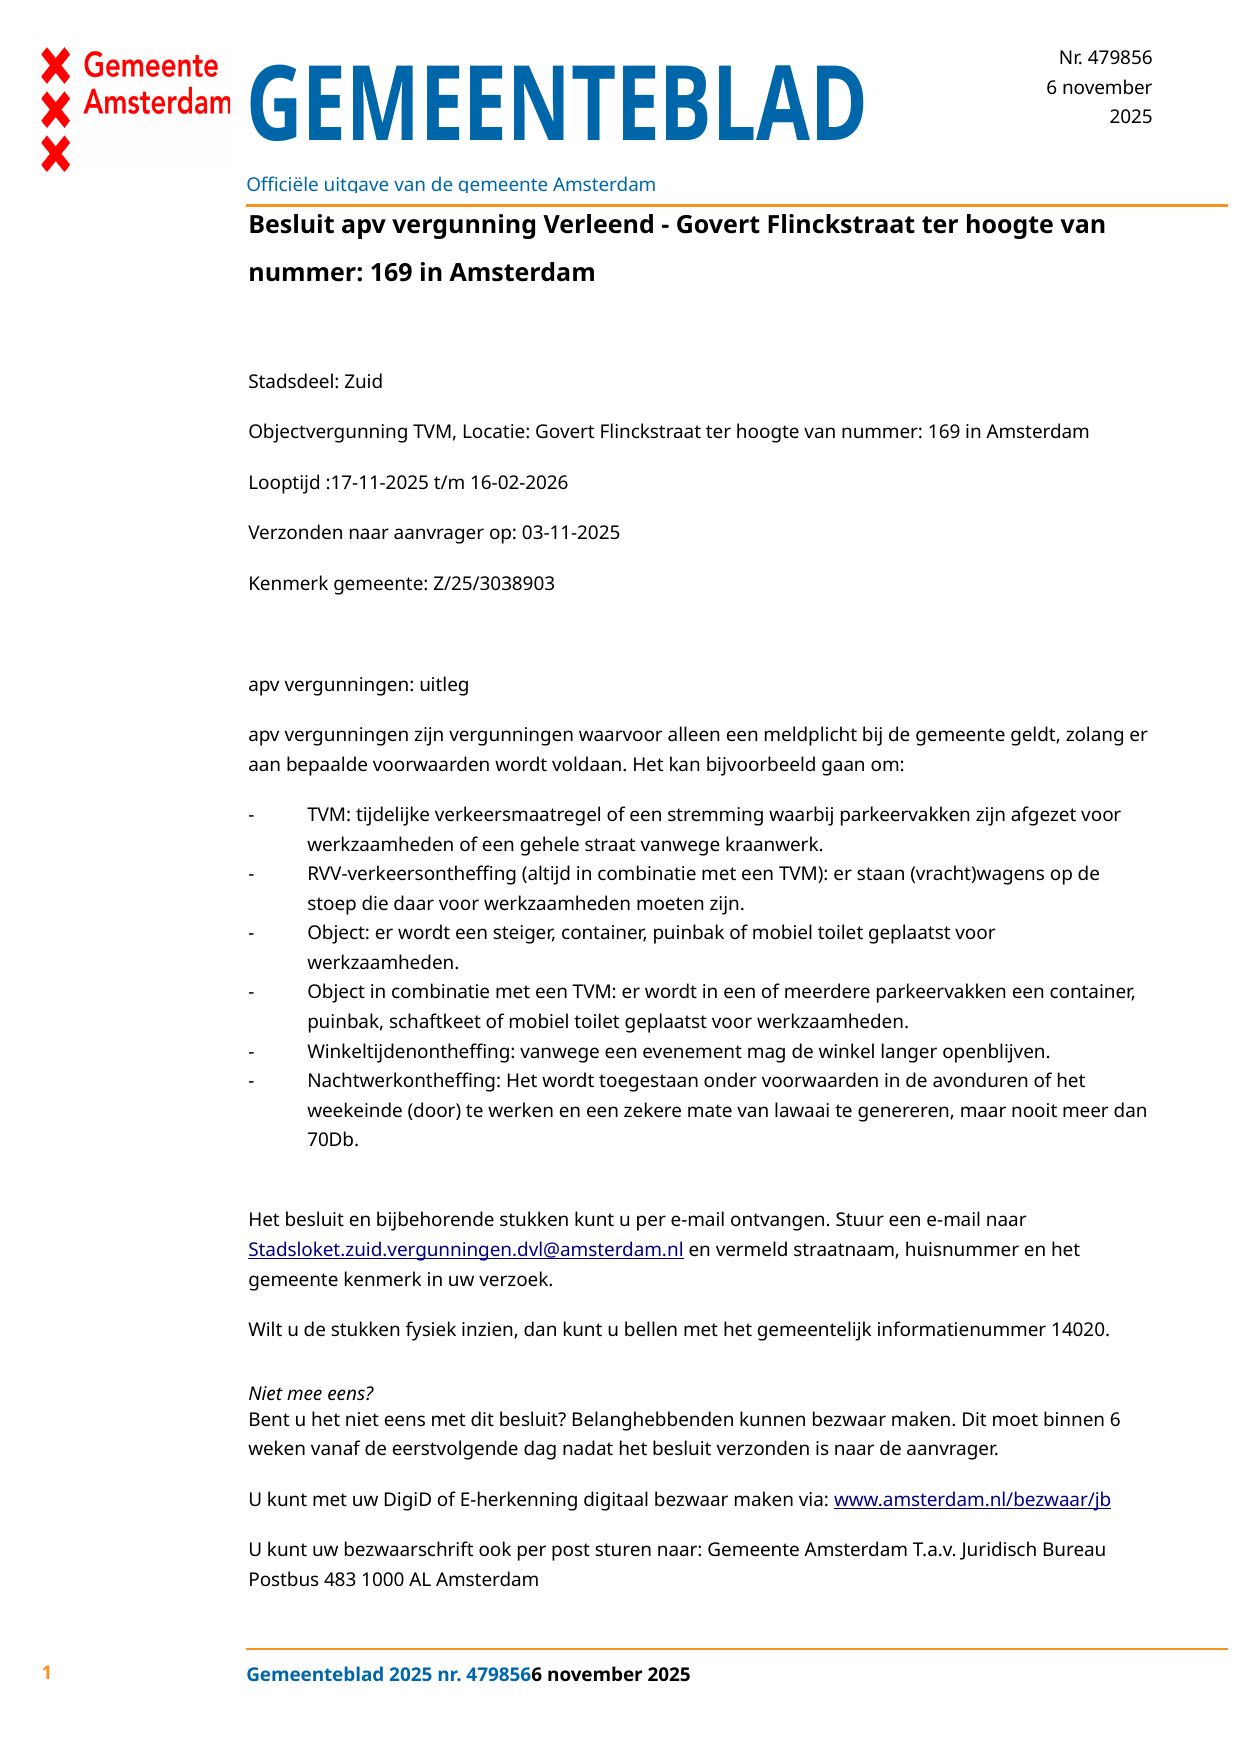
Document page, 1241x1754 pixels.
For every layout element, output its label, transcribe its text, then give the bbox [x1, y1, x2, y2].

list TVM: tijdelijke verkeersmaatregel of een stremming waarbij parkeervakken zijn afgezet voor werkzaamheden of een gehele straat vanwege kraanwerk. [248, 801, 1152, 857]
list RVV-verkeersontheffing (altijd in combinatie met een TVM): er staan (vracht)wagens op de stoep die daar voor werkzaamheden moeten zijn. [248, 860, 1152, 916]
text Besluit apv vergunning Verleend - Govert Flinckstraat ter hoogte van nummer: 169 in Amsterdam [248, 207, 1152, 288]
text Kenmerk gemeente: Z/25/3038903 [248, 570, 1152, 596]
text Bent u het niet eens met dit besluit? Belanghebbenden kunnen bezwaar maken. Dit moet binnen 6 weken vanaf de eerstvolgende dag nadat het besluit verzonden is naar de aanvrager. [248, 1406, 1152, 1461]
text U kunt met uw DigiD of E-herkenning digitaal bezwaar maken via: www.amsterdam.nl/bezwaar/jb [248, 1486, 1152, 1512]
text apv vergunningen zijn vergunningen waarvoor alleen een meldplicht bij de gemeente geldt, zolang er aan bepaalde voorwaarden wordt voldaan. Het kan bijvoorbeeld gaan om: [248, 721, 1152, 777]
text Verzonden naar aanvrager op: 03-11-2025 [248, 519, 1152, 545]
text Niet mee eens? [248, 1380, 1152, 1406]
text Objectvergunning TVM, Locatie: Govert Flinckstraat ter hoogte van nummer: 169 in Amsterdam [248, 419, 1152, 444]
text Looptijd :17-11-2025 t/m 16-02-2026 [248, 469, 1152, 495]
list Object: er wordt een steiger, container, puinbak of mobiel toilet geplaatst voor werkzaamheden. [248, 919, 1152, 975]
list Nachtwerkontheffing: Het wordt toegestaan onder voorwaarden in de avonduren of het weekeinde (door) te werken en een zekere mate van lawaai te genereren, maar nooit meer dan 70Db. [248, 1067, 1152, 1152]
text U kunt uw bezwaarschrift ook per post sturen naar: Gemeente Amsterdam T.a.v. Juridisch Bureau Postbus 483 1000 AL Amsterdam [248, 1536, 1152, 1592]
text Stadsdeel: Zuid [248, 368, 1152, 394]
text apv vergunningen: uitleg [248, 671, 1152, 697]
text Wilt u de stukken fysiek inzien, dan kunt u bellen met het gemeentelijk informatienummer 14020. [248, 1316, 1152, 1342]
list Object in combinatie met een TVM: er wordt in een of meerdere parkeervakken een container, puinbak, schaftkeet of mobiel toilet geplaatst voor werkzaamheden. [248, 979, 1152, 1034]
text Het besluit en bijbehorende stukken kunt u per e-mail ontvangen. Stuur een e-mail naar Stadsloket.zuid.vergunningen.dvl@amsterdam.nl en vermeld straatnaam, huisnummer en het gemeente kenmerk in uw verzoek. [248, 1207, 1152, 1292]
list Winkeltijdenontheffing: vanwege een evenement mag de winkel langer openblijven. [248, 1038, 1152, 1064]
picture [41, 47, 231, 172]
